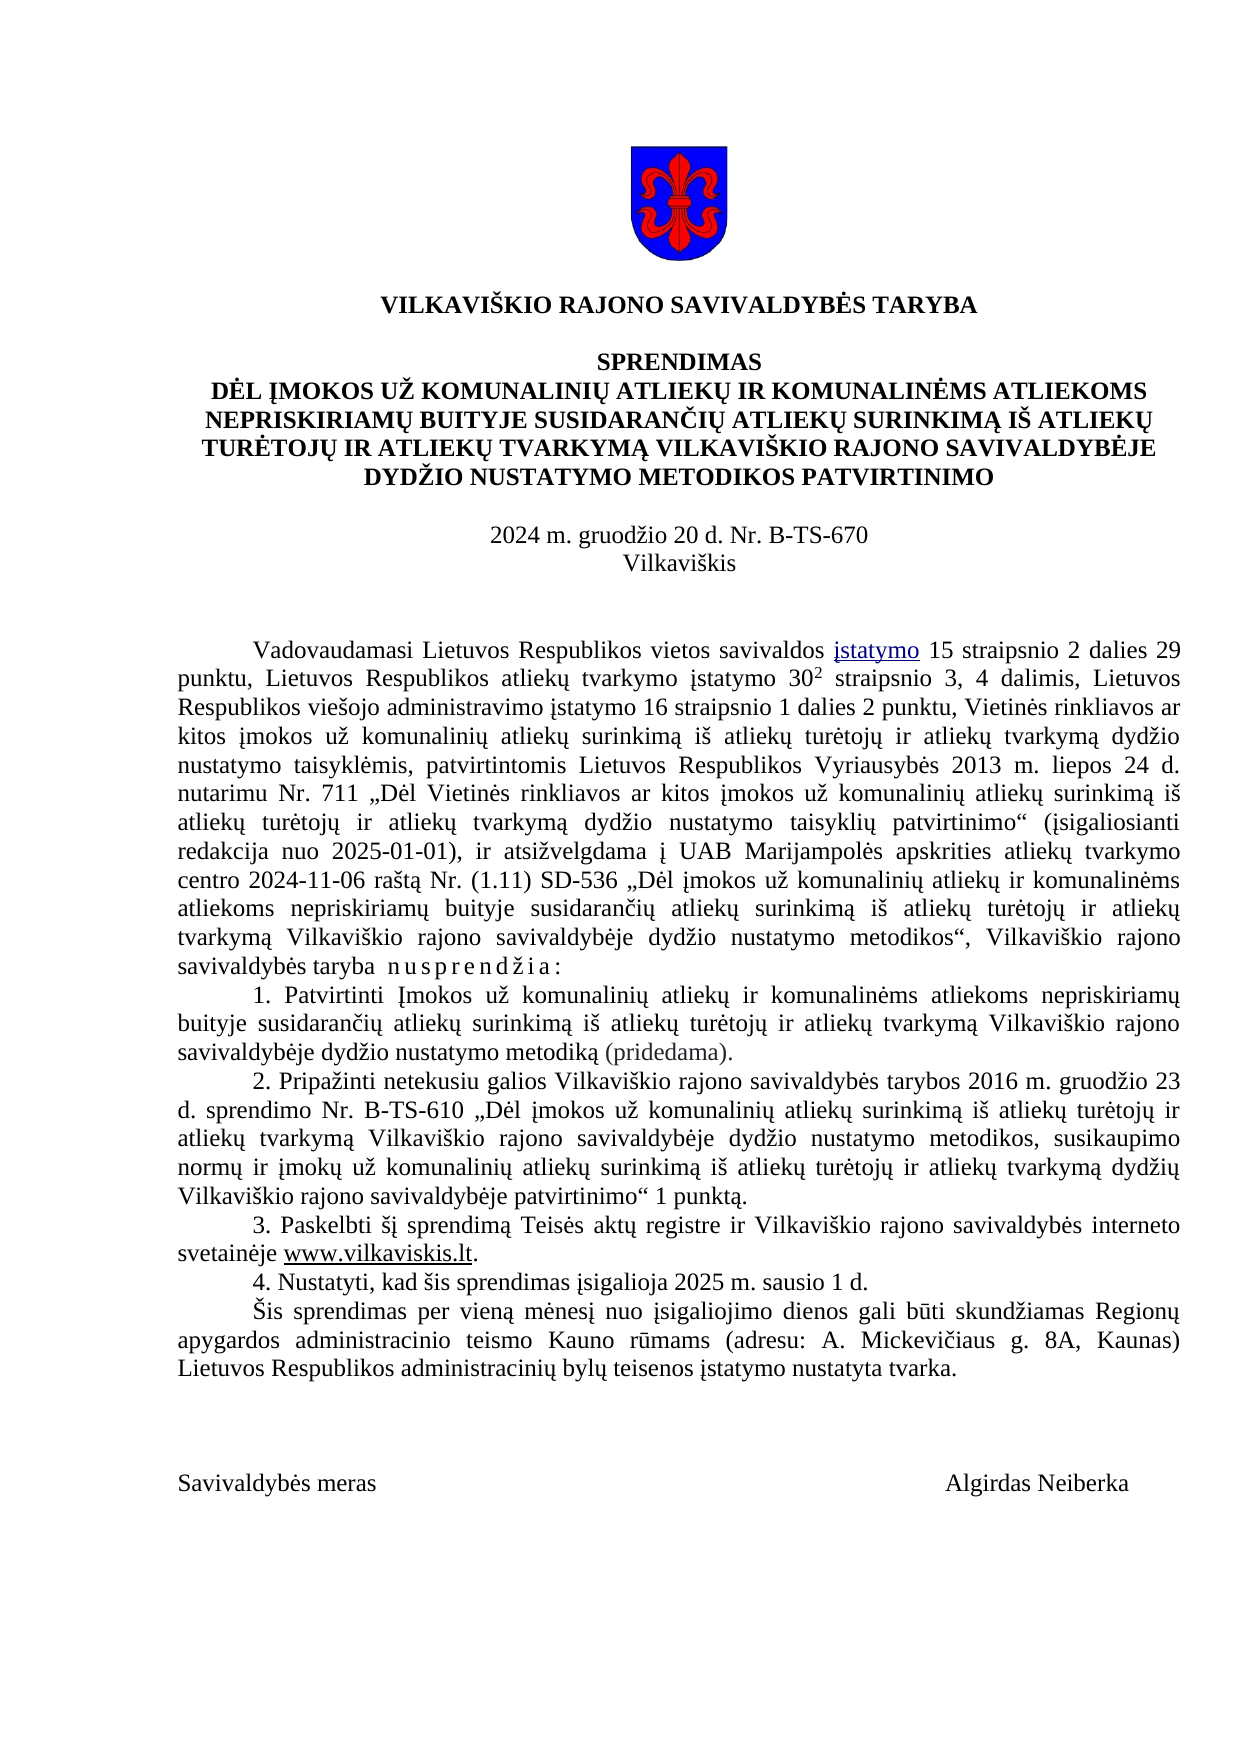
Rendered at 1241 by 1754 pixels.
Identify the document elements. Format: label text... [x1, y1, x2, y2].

text SPRENDIMAS [177, 347, 1181, 376]
text 4. Nustatyti, kad šis sprendimas įsigalioja 2025 m. sausio 1 d. [177, 1267, 1181, 1296]
text 2024 m. gruodžio 20 d. Nr. B-TS-670 [177, 520, 1181, 548]
text Savivaldybės meras Algirdas Neiberka [177, 1468, 1181, 1497]
text DĖL ĮMOKOS UŽ KOMUNALINIŲ ATLIEKŲ IR KOMUNALINĖMS ATLIEKOMS NEPRISKIRIAMŲ BUITYJE SUSIDARANČIŲ ATLIEKŲ SURINKIMĄ IŠ ATLIEKŲ TURĖTOJŲ IR ATLIEKŲ TVARKYMĄ VILKAVIŠKIO RAJONO SAVIVALDYBĖJE DYDŽIO NUSTATYMO METODIKOS PATVIRTINIMO [177, 376, 1181, 491]
subtitle VILKAVIŠKIO RAJONO SAVIVALDYBĖS TARYBA [177, 290, 1181, 318]
text Vadovaudamasi Lietuvos Respublikos vietos savivaldos įstatymo 15 straipsnio 2 dalies 29 punktu, Lietuvos Respublikos atliekų tvarkymo įstatymo 302 straipsnio 3, 4 dalimis, Lietuvos Respublikos viešojo administravimo įstatymo 16 straipsnio 1 dalies 2 punktu, Vietinės rinkliavos ar kitos įmokos už komunalinių atliekų surinkimą iš atliekų turėtojų ir atliekų tvarkymą dydžio nustatymo taisyklėmis, patvirtintomis Lietuvos Respublikos Vyriausybės 2013 m. liepos 24 d. nutarimu Nr. 711 „Dėl Vietinės rinkliavos ar kitos įmokos už komunalinių atliekų surinkimą iš atliekų turėtojų ir atliekų tvarkymą dydžio nustatymo taisyklių patvirtinimo“ (įsigaliosianti redakcija nuo 2025-01-01), ir atsižvelgdama į UAB Marijampolės apskrities atliekų tvarkymo centro 2024-11-06 raštą Nr. (1.11) SD-536 „Dėl įmokos už komunalinių atliekų ir komunalinėms atliekoms nepriskiriamų buityje susidarančių atliekų surinkimą iš atliekų turėtojų ir atliekų tvarkymą Vilkaviškio rajono savivaldybėje dydžio nustatymo metodikos“, Vilkaviškio rajono savivaldybės taryba nusprendžia: [177, 635, 1181, 980]
text 3. Paskelbti šį sprendimą Teisės aktų registre ir Vilkaviškio rajono savivaldybės interneto svetainėje www.vilkaviskis.lt. [177, 1210, 1181, 1267]
text Vilkaviškis [177, 548, 1181, 577]
text 2. Pripažinti netekusiu galios Vilkaviškio rajono savivaldybės tarybos 2016 m. gruodžio 23 d. sprendimo Nr. B-TS-610 „Dėl įmokos už komunalinių atliekų surinkimą iš atliekų turėtojų ir atliekų tvarkymą Vilkaviškio rajono savivaldybėje dydžio nustatymo metodikos, susikaupimo normų ir įmokų už komunalinių atliekų surinkimą iš atliekų turėtojų ir atliekų tvarkymą dydžių Vilkaviškio rajono savivaldybėje patvirtinimo“ 1 punktą. [177, 1066, 1181, 1210]
text Šis sprendimas per vieną mėnesį nuo įsigaliojimo dienos gali būti skundžiamas Regionų apygardos administracinio teismo Kauno rūmams (adresu: A. Mickevičiaus g. 8A, Kaunas) Lietuvos Respublikos administracinių bylų teisenos įstatymo nustatyta tvarka. [177, 1296, 1181, 1382]
text 1. Patvirtinti Įmokos už komunalinių atliekų ir komunalinėms atliekoms nepriskiriamų buityje susidarančių atliekų surinkimą iš atliekų turėtojų ir atliekų tvarkymą Vilkaviškio rajono savivaldybėje dydžio nustatymo metodiką (pridedama). [177, 980, 1181, 1066]
